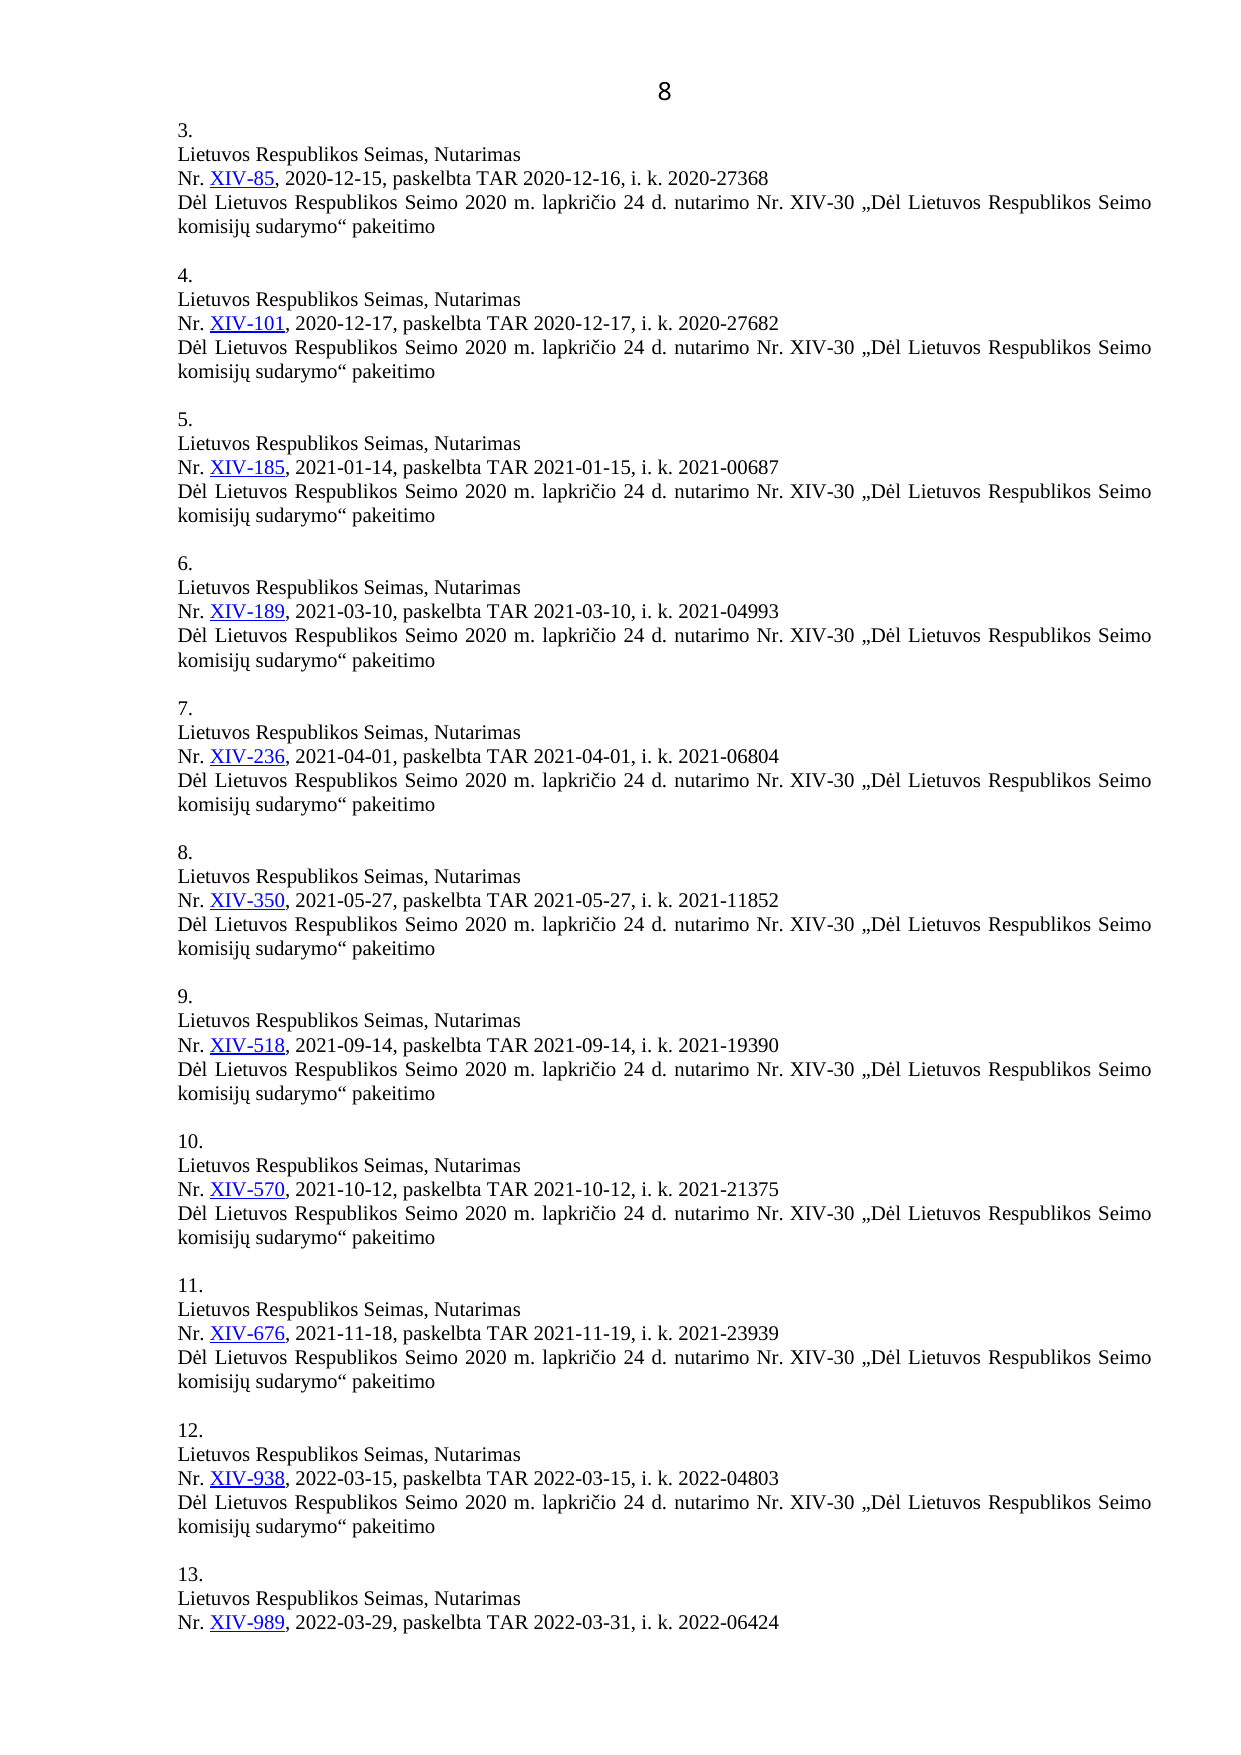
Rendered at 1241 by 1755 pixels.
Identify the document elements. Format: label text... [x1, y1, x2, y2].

text Dėl Lietuvos Respublikos Seimo 2020 m. lapkričio 24 d. nutarimo Nr. XIV-30 „Dėl Lietuvos Respublikos Seimo komisijų sudarymo“ pakeitimo [177, 335, 1152, 383]
text 4. [177, 262, 1152, 287]
text Nr. XIV-570, 2021-10-12, paskelbta TAR 2021-10-12, i. k. 2021-21375 [177, 1177, 1152, 1201]
text Lietuvos Respublikos Seimas, Nutarimas [177, 575, 1152, 599]
text Nr. XIV-350, 2021-05-27, paskelbta TAR 2021-05-27, i. k. 2021-11852 [177, 888, 1152, 912]
text Lietuvos Respublikos Seimas, Nutarimas [177, 1297, 1152, 1321]
text Lietuvos Respublikos Seimas, Nutarimas [177, 1153, 1152, 1177]
text Dėl Lietuvos Respublikos Seimo 2020 m. lapkričio 24 d. nutarimo Nr. XIV-30 „Dėl Lietuvos Respublikos Seimo komisijų sudarymo“ pakeitimo [177, 1201, 1152, 1249]
text Nr. XIV-989, 2022-03-29, paskelbta TAR 2022-03-31, i. k. 2022-06424 [177, 1610, 1152, 1634]
text Nr. XIV-189, 2021-03-10, paskelbta TAR 2021-03-10, i. k. 2021-04993 [177, 599, 1152, 623]
text 6. [177, 551, 1152, 575]
text Nr. XIV-101, 2020-12-17, paskelbta TAR 2020-12-17, i. k. 2020-27682 [177, 311, 1152, 335]
text Dėl Lietuvos Respublikos Seimo 2020 m. lapkričio 24 d. nutarimo Nr. XIV-30 „Dėl Lietuvos Respublikos Seimo komisijų sudarymo“ pakeitimo [177, 1057, 1152, 1105]
text Lietuvos Respublikos Seimas, Nutarimas [177, 864, 1152, 888]
text Nr. XIV-676, 2021-11-18, paskelbta TAR 2021-11-19, i. k. 2021-23939 [177, 1321, 1152, 1345]
text 13. [177, 1562, 1152, 1586]
text 12. [177, 1417, 1152, 1442]
text Lietuvos Respublikos Seimas, Nutarimas [177, 720, 1152, 744]
text Dėl Lietuvos Respublikos Seimo 2020 m. lapkričio 24 d. nutarimo Nr. XIV-30 „Dėl Lietuvos Respublikos Seimo komisijų sudarymo“ pakeitimo [177, 1490, 1152, 1538]
text Dėl Lietuvos Respublikos Seimo 2020 m. lapkričio 24 d. nutarimo Nr. XIV-30 „Dėl Lietuvos Respublikos Seimo komisijų sudarymo“ pakeitimo [177, 1345, 1152, 1393]
text Lietuvos Respublikos Seimas, Nutarimas [177, 287, 1152, 311]
text Dėl Lietuvos Respublikos Seimo 2020 m. lapkričio 24 d. nutarimo Nr. XIV-30 „Dėl Lietuvos Respublikos Seimo komisijų sudarymo“ pakeitimo [177, 623, 1152, 672]
text Lietuvos Respublikos Seimas, Nutarimas [177, 1008, 1152, 1032]
text Dėl Lietuvos Respublikos Seimo 2020 m. lapkričio 24 d. nutarimo Nr. XIV-30 „Dėl Lietuvos Respublikos Seimo komisijų sudarymo“ pakeitimo [177, 912, 1152, 960]
text Dėl Lietuvos Respublikos Seimo 2020 m. lapkričio 24 d. nutarimo Nr. XIV-30 „Dėl Lietuvos Respublikos Seimo komisijų sudarymo“ pakeitimo [177, 479, 1152, 527]
text Nr. XIV-518, 2021-09-14, paskelbta TAR 2021-09-14, i. k. 2021-19390 [177, 1032, 1152, 1057]
text 3. [177, 118, 1152, 142]
text 11. [177, 1273, 1152, 1297]
text Lietuvos Respublikos Seimas, Nutarimas [177, 431, 1152, 455]
text 7. [177, 696, 1152, 720]
text 5. [177, 407, 1152, 431]
text Dėl Lietuvos Respublikos Seimo 2020 m. lapkričio 24 d. nutarimo Nr. XIV-30 „Dėl Lietuvos Respublikos Seimo komisijų sudarymo“ pakeitimo [177, 768, 1152, 816]
text 9. [177, 984, 1152, 1008]
text Nr. XIV-938, 2022-03-15, paskelbta TAR 2022-03-15, i. k. 2022-04803 [177, 1466, 1152, 1490]
text 8. [177, 840, 1152, 864]
text Lietuvos Respublikos Seimas, Nutarimas [177, 1442, 1152, 1466]
text Lietuvos Respublikos Seimas, Nutarimas [177, 1586, 1152, 1610]
text Nr. XIV-185, 2021-01-14, paskelbta TAR 2021-01-15, i. k. 2021-00687 [177, 455, 1152, 479]
text Nr. XIV-85, 2020-12-15, paskelbta TAR 2020-12-16, i. k. 2020-27368 [177, 166, 1152, 190]
text Lietuvos Respublikos Seimas, Nutarimas [177, 142, 1152, 166]
text Dėl Lietuvos Respublikos Seimo 2020 m. lapkričio 24 d. nutarimo Nr. XIV-30 „Dėl Lietuvos Respublikos Seimo komisijų sudarymo“ pakeitimo [177, 190, 1152, 238]
text Nr. XIV-236, 2021-04-01, paskelbta TAR 2021-04-01, i. k. 2021-06804 [177, 744, 1152, 768]
text 10. [177, 1129, 1152, 1153]
